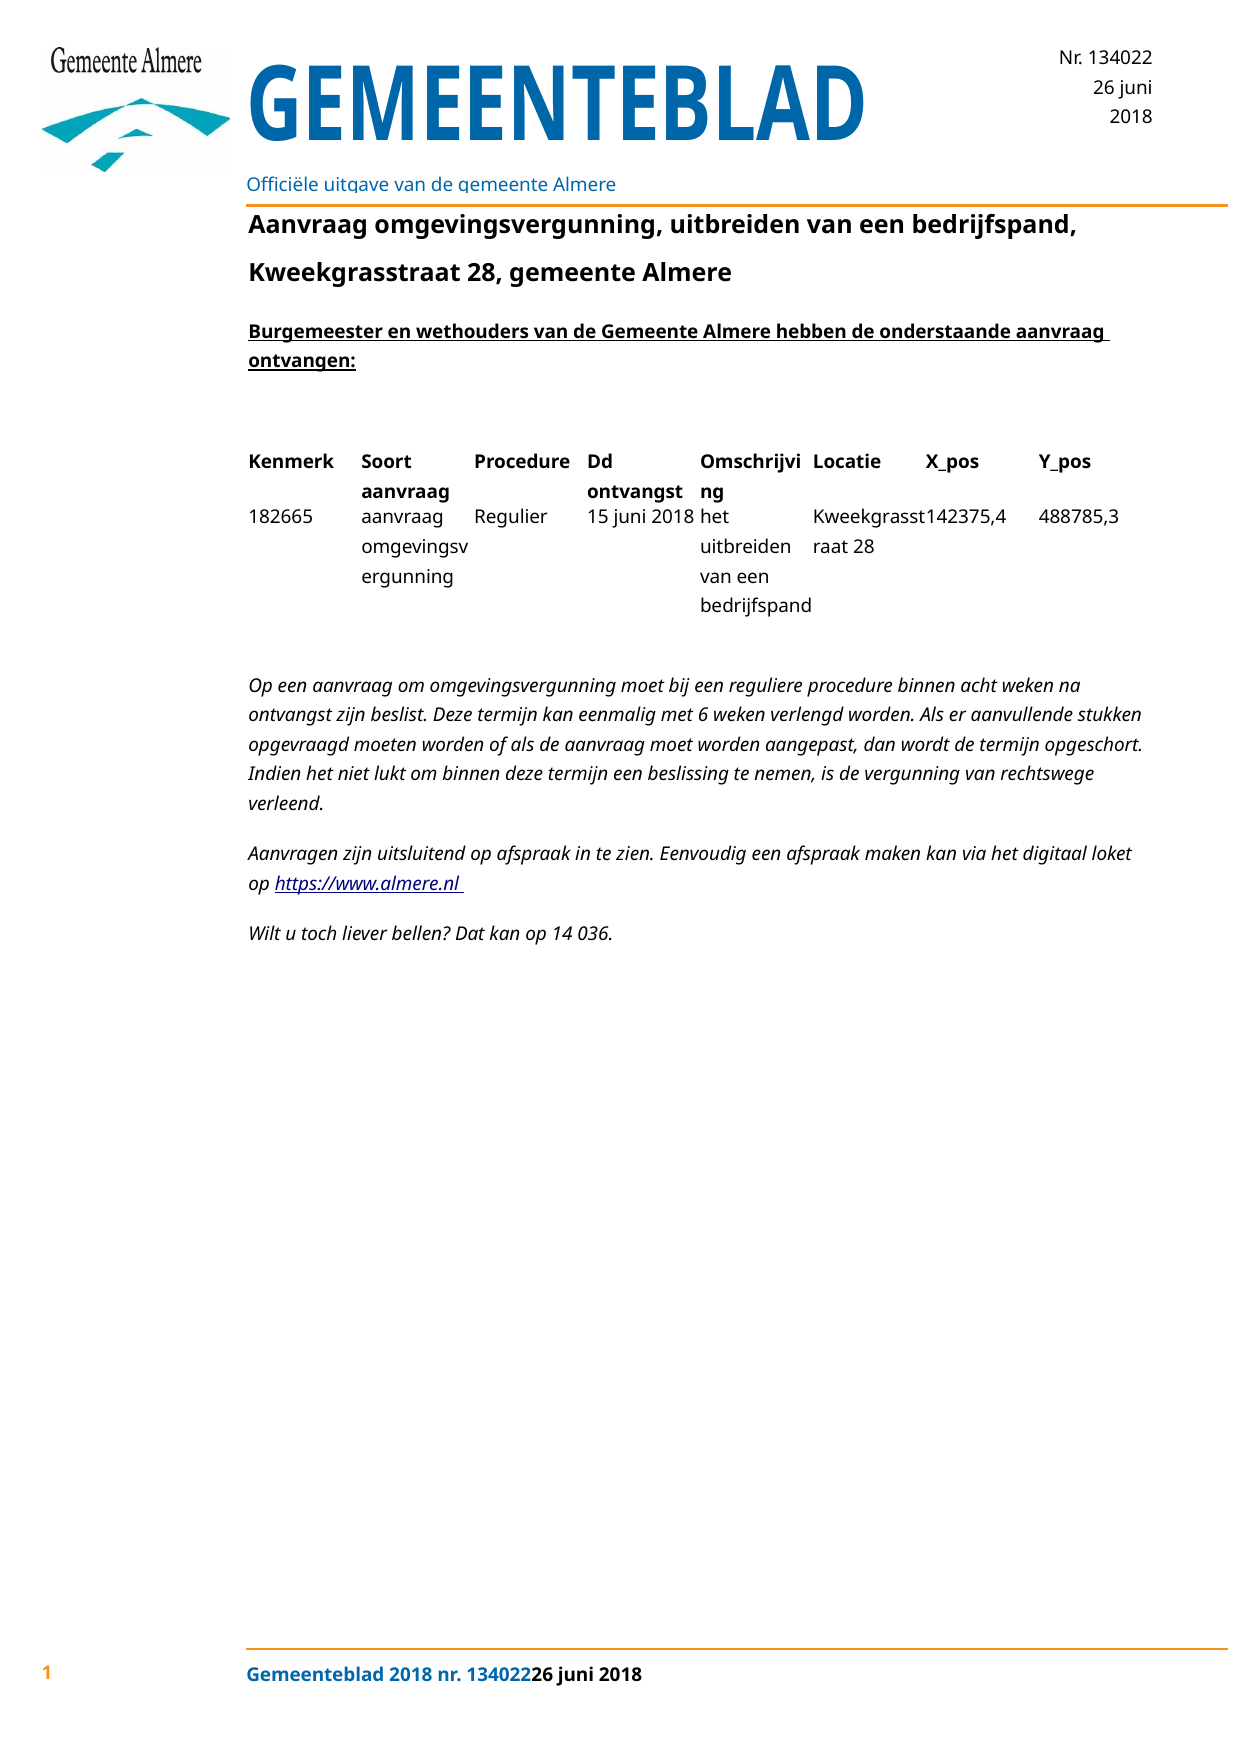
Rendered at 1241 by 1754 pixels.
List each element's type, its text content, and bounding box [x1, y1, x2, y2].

table_cell 488785,3 [1039, 504, 1152, 618]
text Burgemeester en wethouders van de Gemeente Almere hebben de onderstaande aanvraag ontvangen: [248, 318, 1152, 373]
table_cell 142375,4 [926, 504, 1038, 618]
table_cell 182665 [248, 504, 361, 618]
table_header Omschrijving [700, 449, 813, 504]
text Aanvragen zijn uitsluitend op afspraak in te zien. Eenvoudig een afspraak maken kan via het digitaal loket op https://www.almere.nl [248, 841, 1152, 896]
table_cell Kweekgrasstraat 28 [813, 504, 926, 618]
text Op een aanvraag om omgevingsvergunning moet bij een reguliere procedure binnen acht weken na ontvangst zijn beslist. Deze termijn kan eenmalig met 6 weken verlengd worden. Als er aanvullende stukken opgevraagd moeten worden of als de aanvraag moet worden aangepast, dan wordt de termijn opgeschort. Indien het niet lukt om binnen deze termijn een beslissing te nemen, is de vergunning van rechtswege verleend. [248, 672, 1152, 816]
table_header Y_pos [1039, 449, 1152, 504]
table_header Soort aanvraag [361, 449, 474, 504]
table_cell 15 juni 2018 [587, 504, 700, 618]
text Wilt u toch liever bellen? Dat kan op 14 036. [248, 921, 1152, 946]
table_header X_pos [926, 449, 1038, 504]
table_cell Regulier [474, 504, 587, 618]
table_header Locatie [813, 449, 926, 504]
table_cell het uitbreiden van een bedrijfspand [700, 504, 813, 618]
table_header Procedure [474, 449, 587, 504]
table_header Kenmerk [248, 449, 361, 504]
table_cell aanvraag omgevingsvergunning [361, 504, 474, 618]
text Aanvraag omgevingsvergunning, uitbreiden van een bedrijfspand, Kweekgrasstraat 28, gemeente Almere [248, 207, 1152, 288]
table_header Dd ontvangst [587, 449, 700, 504]
picture [41, 47, 231, 172]
